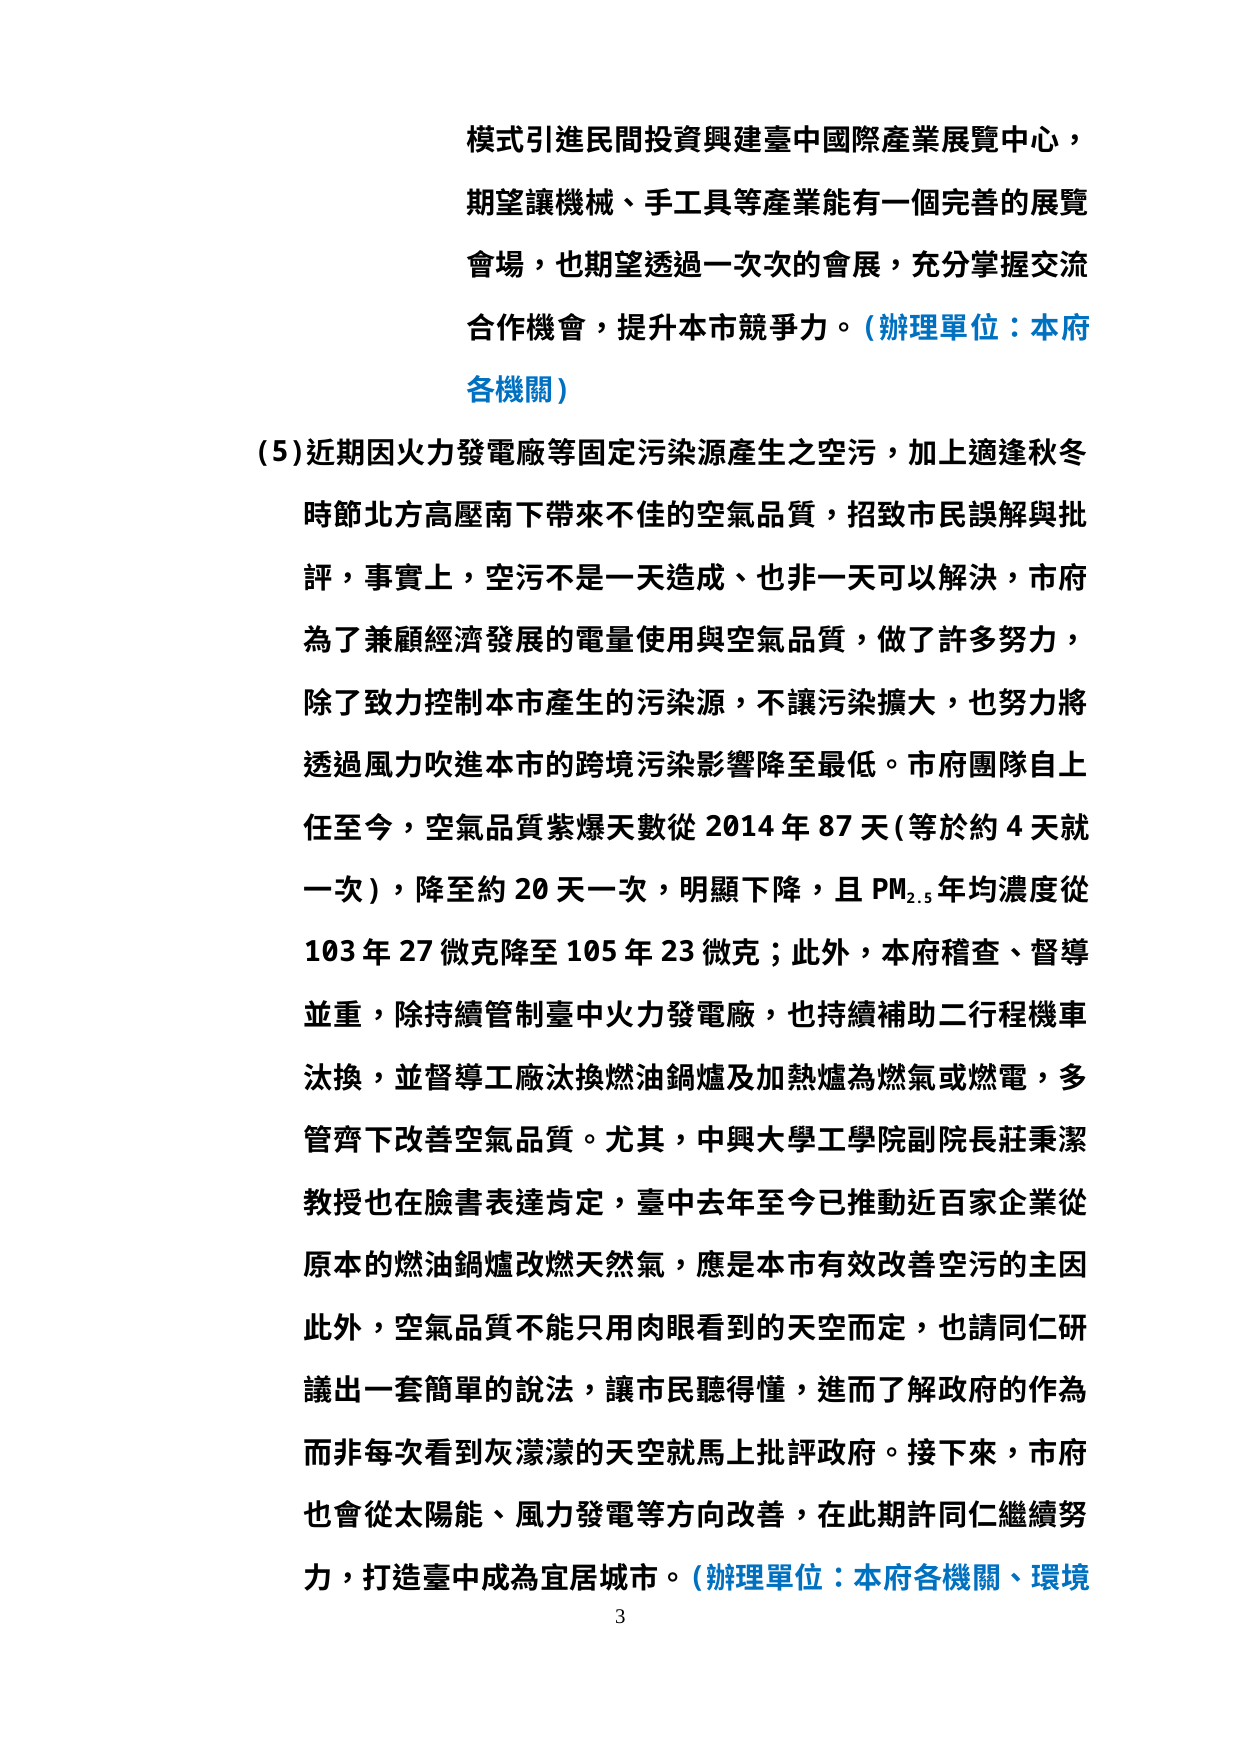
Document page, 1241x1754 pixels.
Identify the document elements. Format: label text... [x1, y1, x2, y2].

list 模式引進民間投資興建臺中國際產業展覽中心，期望讓機械、手工具等產業能有一個完善的展覽會場，也期望透過一次次的會展，充分掌握交流合作機會，提升本市競爭力。(辦理單位：本府各機關) [357, 96, 1090, 409]
list 近期因火力發電廠等固定污染源產生之空污，加上適逢秋冬時節北方高壓南下帶來不佳的空氣品質，招致市民誤解與批評，事實上，空污不是一天造成、也非一天可以解決，市府為了兼顧經濟發展的電量使用與空氣品質，做了許多努力，除了致力控制本市產生的污染源，不讓污染擴大，也努力將透過風力吹進本市的跨境污染影響降至最低。市府團隊自上任至今，空氣品質紫爆天數從2014年87天(等於約4天就一次)，降至約20天一次，明顯下降，且PM2.5年均濃度從103年27微克降至105年23微克；此外，本府稽查、督導並重，除持續管制臺中火力發電廠，也持續補助二行程機車汰換，並督導工廠汰換燃油鍋爐及加熱爐為燃氣或燃電，多管齊下改善空氣品質。尤其，中興大學工學院副院長莊秉潔教授也在臉書表達肯定，臺中去年至今已推動近百家企業從原本的燃油鍋爐改燃天然氣，應是本市有效改善空污的主因。此外，空氣品質不能只用肉眼看到的天空而定，也請同仁研議出一套簡單的說法，讓市民聽得懂，進而了解政府的作為，而非每次看到灰濛濛的天空就馬上批評政府。接下來，市府也會從太陽能、風力發電等方向改善，在此期許同仁繼續努力，打造臺中成為宜居城市。(辦理單位：本府各機關、環境保護局) [253, 409, 1090, 1596]
